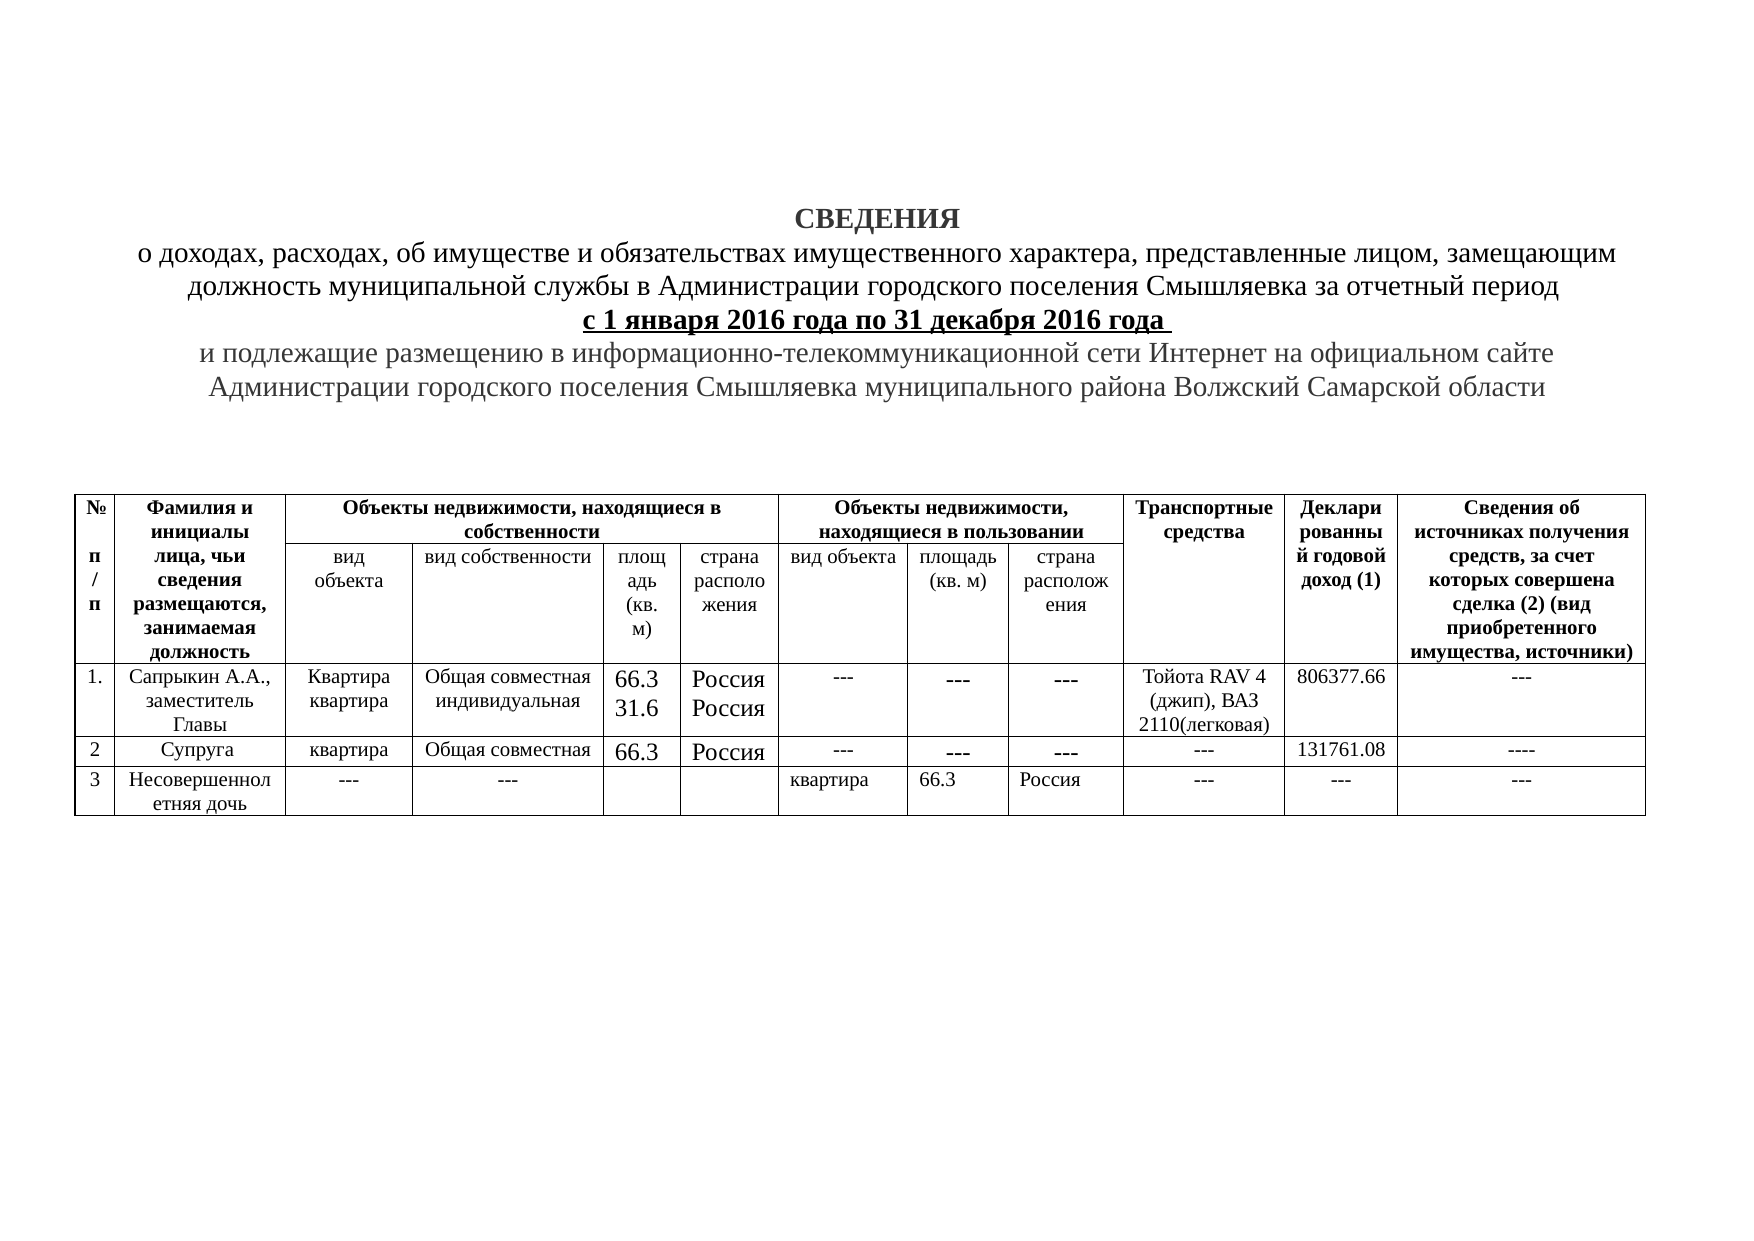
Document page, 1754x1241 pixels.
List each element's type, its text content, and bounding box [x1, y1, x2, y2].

table_cell 3 [76, 767, 114, 815]
table_cell страна расположения [681, 544, 778, 663]
table_cell --- [413, 767, 603, 815]
table_cell 1. [76, 664, 114, 736]
table_cell --- [286, 767, 412, 815]
table_header Декларированный годовой доход (1) [1285, 495, 1397, 663]
table_cell Тойота RAV 4 (джип), ВАЗ 2110(легковая) [1124, 664, 1284, 736]
table_header Сведения об источниках получения средств, за счет которых совершена сделка (2) (вид приобретенного имущества, источники) [1398, 495, 1645, 663]
table_header Фамилия и инициалы лица, чьи сведения размещаются, занимаемая должность [115, 495, 285, 663]
text о доходах, расходах, об имуществе и обязательствах имущественного характера, представленные лицом, замещающим должность муниципальной службы в Администрации городского поселения Смышляевка за отчетный период [118, 235, 1636, 302]
table_cell Общая совместная индивидуальная [413, 664, 603, 736]
table_cell Квартира квартира [286, 664, 412, 736]
table_cell --- [1398, 664, 1645, 736]
table_cell 2 [76, 737, 114, 766]
table_cell Сапрыкин А.А., заместитель Главы [115, 664, 285, 736]
table_cell Общая совместная [413, 737, 603, 766]
table_cell --- [1285, 767, 1397, 815]
table_cell --- [1398, 767, 1645, 815]
table_header Объекты недвижимости, находящиеся в собственности [286, 495, 778, 543]
table_cell 131761.08 [1285, 737, 1397, 766]
table_cell 66.3 [908, 767, 1008, 815]
table_cell Несовершеннолетняя дочь [115, 767, 285, 815]
table_cell Супруга [115, 737, 285, 766]
table_header № п/п [76, 495, 114, 663]
table_cell Россия [1009, 767, 1123, 815]
table_cell ---- [1398, 737, 1645, 766]
table_cell --- [1124, 737, 1284, 766]
table_cell 806377.66 [1285, 664, 1397, 736]
table_header Транспортные средства [1124, 495, 1284, 663]
table_cell вид объекта [286, 544, 412, 663]
table_cell --- [1124, 767, 1284, 815]
table_cell 66.3 31.6 [604, 664, 680, 736]
table_cell --- [779, 737, 907, 766]
table_cell площадь (кв. м) [908, 544, 1008, 663]
text СВЕДЕНИЯ [118, 201, 1636, 235]
text с 1 января 2016 года по 31 декабря 2016 года [118, 302, 1636, 335]
table_cell --- [1009, 664, 1123, 736]
table_cell [681, 767, 778, 815]
table_cell площадь (кв. м) [604, 544, 680, 663]
table_cell квартира [286, 737, 412, 766]
table_cell --- [779, 664, 907, 736]
table_cell Россия [681, 737, 778, 766]
table_cell --- [908, 737, 1008, 766]
table_cell 66.3 [604, 737, 680, 766]
text и подлежащие размещению в информационно-телекоммуникационной сети Интернет на официальном сайте Администрации городского поселения Смышляевка муниципального района Волжский Самарской области [118, 335, 1636, 426]
table_cell квартира [779, 767, 907, 815]
table_header Объекты недвижимости, находящиеся в пользовании [779, 495, 1123, 543]
table_cell [604, 767, 680, 815]
table_cell вид собственности [413, 544, 603, 663]
table_cell вид объекта [779, 544, 907, 663]
table_cell Россия Россия [681, 664, 778, 736]
table_cell страна расположения [1009, 544, 1123, 663]
table_cell --- [1009, 737, 1123, 766]
table_cell --- [908, 664, 1008, 736]
